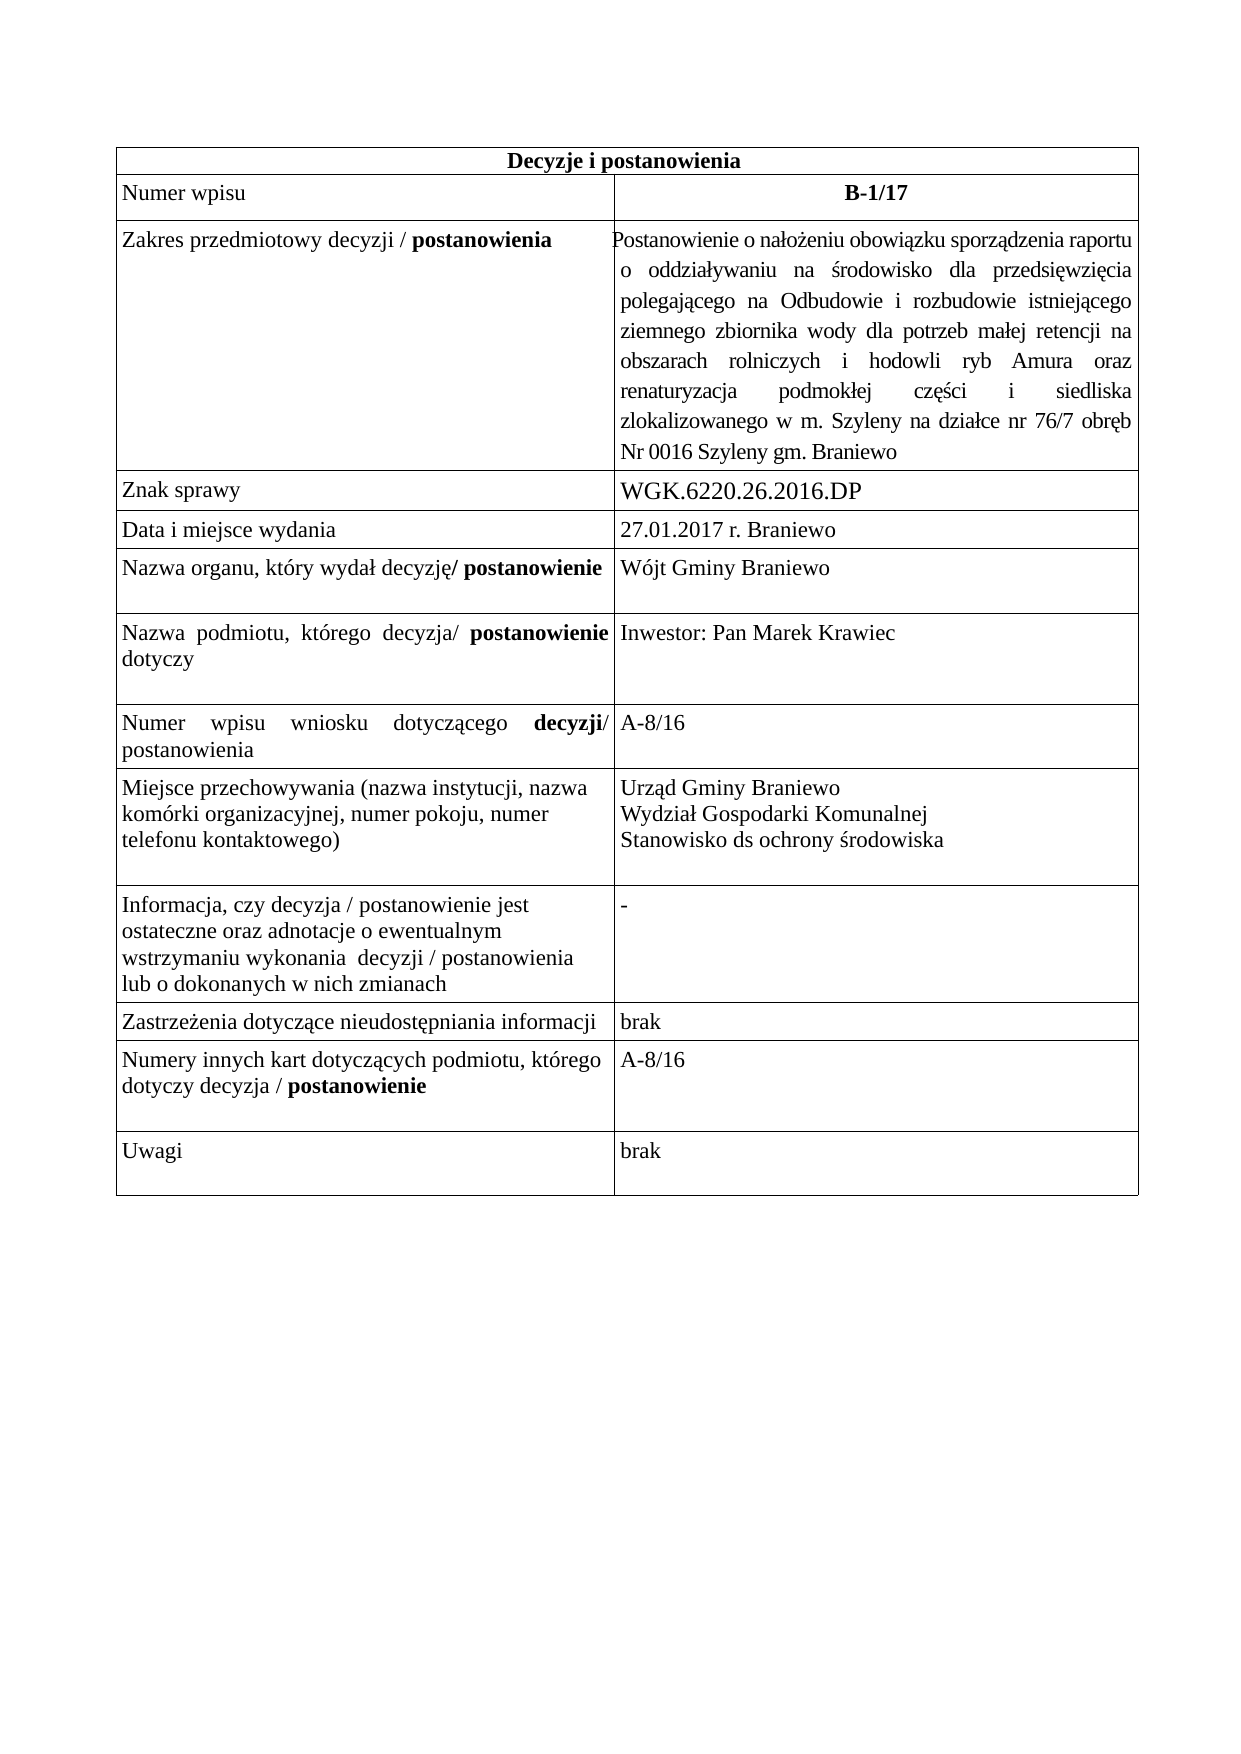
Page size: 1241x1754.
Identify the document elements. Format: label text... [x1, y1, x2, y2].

table_cell Numer wpisu [117, 175, 614, 220]
table_cell A-8/16 [615, 1041, 1138, 1131]
table_cell Postanowienie o nałożeniu obowiązku sporządzenia raportu o oddziaływaniu na środowisko dla przedsięwzięcia polegającego na Odbudowie i rozbudowie istniejącego ziemnego zbiornika wody dla potrzeb małej retencji na obszarach rolniczych i hodowli ryb Amura oraz renaturyzacja podmokłej części i siedliska zlokalizowanego w m. Szyleny na działce nr 76/7 obręb Nr 0016 Szyleny gm. Braniewo [615, 221, 1138, 470]
table_cell B-1/17 [615, 175, 1138, 220]
table_cell 27.01.2017 r. Braniewo [615, 511, 1138, 548]
table_cell Urząd Gminy Braniewo Wydział Gospodarki Komunalnej Stanowisko ds ochrony środowiska [615, 769, 1138, 885]
table_cell Uwagi [117, 1132, 614, 1195]
table_cell brak [615, 1132, 1138, 1195]
table_cell A-8/16 [615, 705, 1138, 768]
table_cell Informacja, czy decyzja / postanowienie jest ostateczne oraz adnotacje o ewentualnym wstrzymaniu wykonania decyzji / postanowienia lub o dokonanych w nich zmianach [117, 886, 614, 1002]
table_cell Nazwa organu, który wydał decyzję/ postanowienie [117, 549, 614, 613]
table_cell Numer wpisu wniosku dotyczącego decyzji/ postanowienia [117, 705, 614, 768]
table_cell brak [615, 1003, 1138, 1040]
table_cell Zakres przedmiotowy decyzji / postanowienia [117, 221, 614, 470]
table_cell Znak sprawy [117, 471, 614, 510]
table_header Decyzje i postanowienia [117, 148, 1138, 173]
table_cell - [615, 886, 1138, 1002]
table_cell Wójt Gminy Braniewo [615, 549, 1138, 613]
table_cell Numery innych kart dotyczących podmiotu, którego dotyczy decyzja / postanowienie [117, 1041, 614, 1131]
table_cell Inwestor: Pan Marek Krawiec [615, 614, 1138, 703]
table_cell Nazwa podmiotu, którego decyzja/ postanowienie dotyczy [117, 614, 614, 703]
table_cell WGK.6220.26.2016.DP [615, 471, 1138, 510]
table_cell Zastrzeżenia dotyczące nieudostępniania informacji [117, 1003, 614, 1040]
table_cell Miejsce przechowywania (nazwa instytucji, nazwa komórki organizacyjnej, numer pokoju, numer telefonu kontaktowego) [117, 769, 614, 885]
table_cell Data i miejsce wydania [117, 511, 614, 548]
